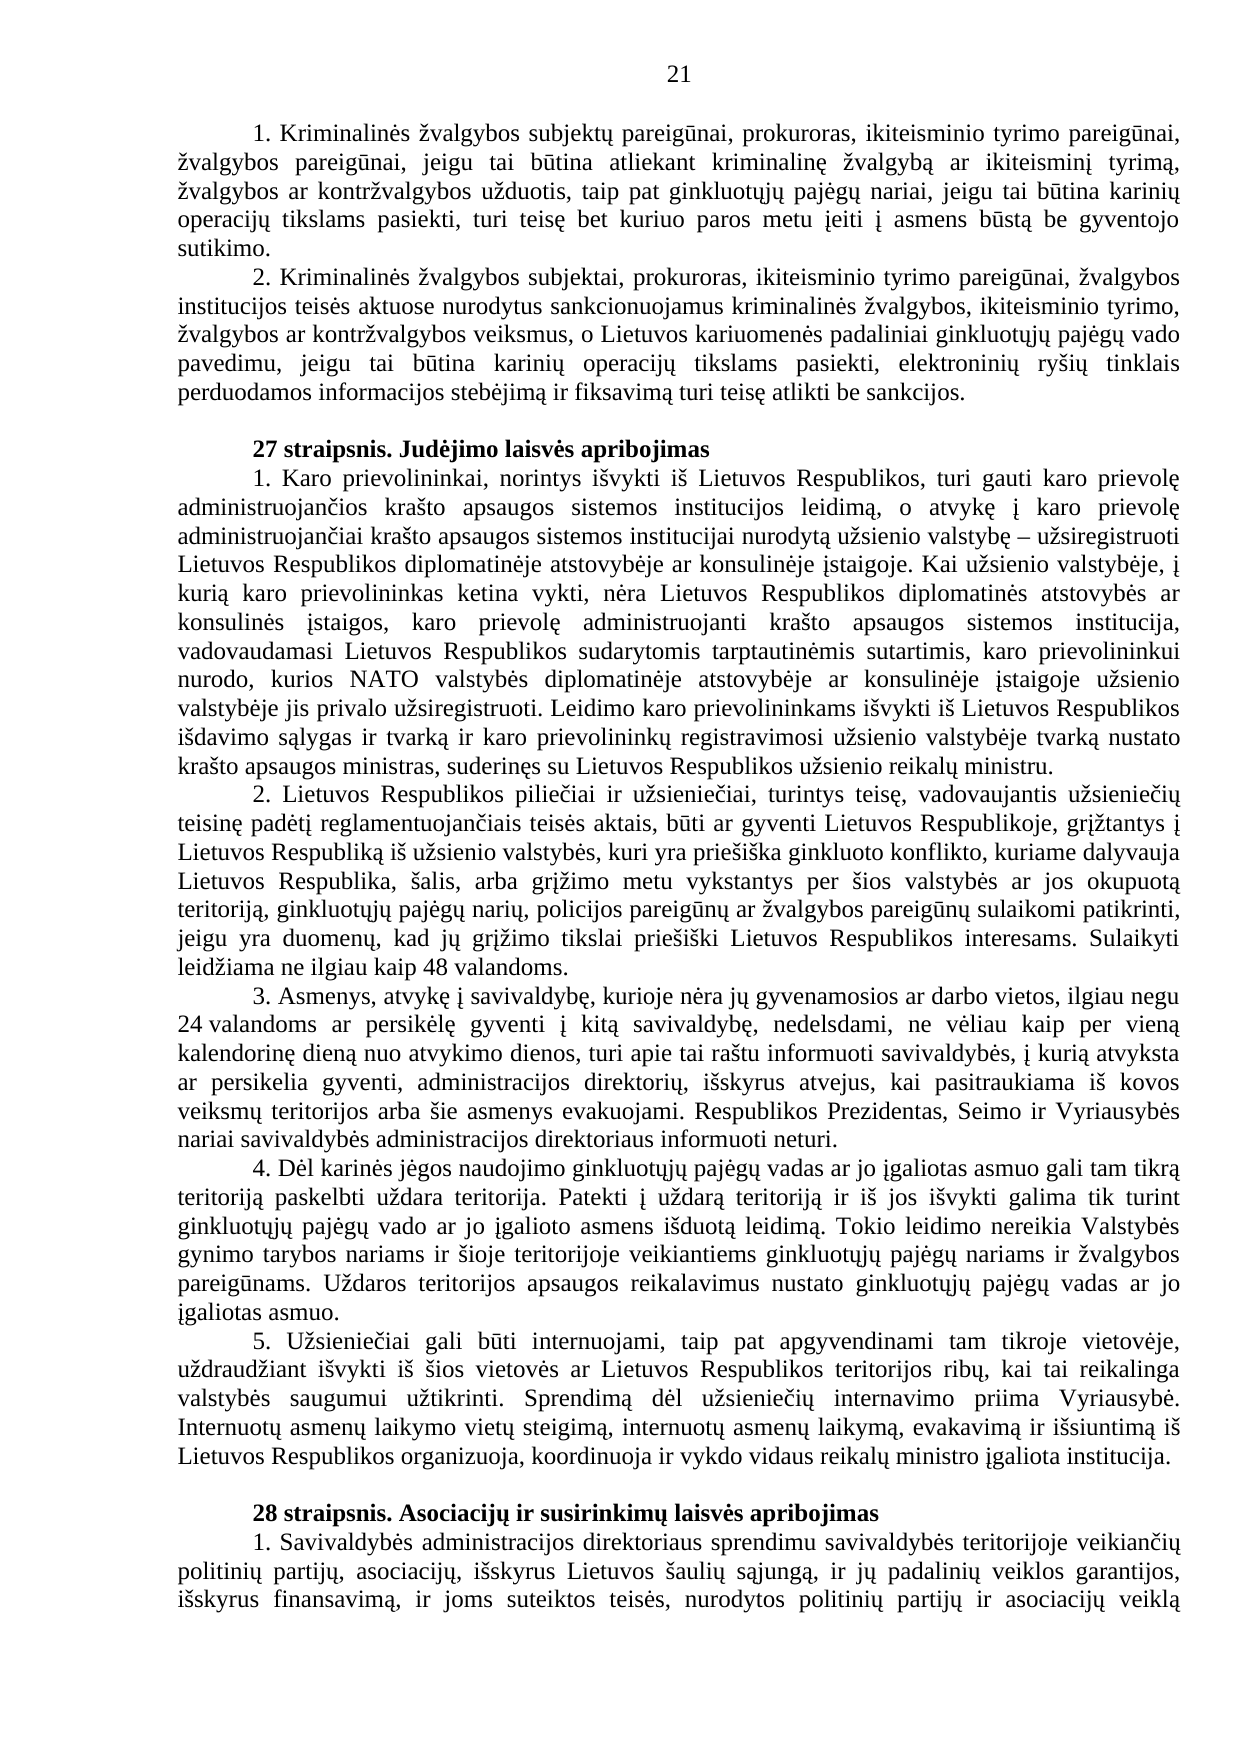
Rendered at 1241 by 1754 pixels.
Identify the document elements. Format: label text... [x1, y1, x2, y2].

text 2. Lietuvos Respublikos piliečiai ir užsieniečiai, turintys teisę, vadovaujantis užsieniečių teisinę padėtį reglamentuojančiais teisės aktais, būti ar gyventi Lietuvos Respublikoje, grįžtantys į Lietuvos Respubliką iš užsienio valstybės, kuri yra priešiška ginkluoto konflikto, kuriame dalyvauja Lietuvos Respublika, šalis, arba grįžimo metu vykstantys per šios valstybės ar jos okupuotą teritoriją, ginkluotųjų pajėgų narių, policijos pareigūnų ar žvalgybos pareigūnų sulaikomi patikrinti, jeigu yra duomenų, kad jų grįžimo tikslai priešiški Lietuvos Respublikos interesams. Sulaikyti leidžiama ne ilgiau kaip 48 valandoms. [177, 779, 1181, 981]
text 1. Karo prievolininkai, norintys išvykti iš Lietuvos Respublikos, turi gauti karo prievolę administruojančios krašto apsaugos sistemos institucijos leidimą, o atvykę į karo prievolę administruojančiai krašto apsaugos sistemos institucijai nurodytą užsienio valstybę – užsiregistruoti Lietuvos Respublikos diplomatinėje atstovybėje ar konsulinėje įstaigoje. Kai užsienio valstybėje, į kurią karo prievolininkas ketina vykti, nėra Lietuvos Respublikos diplomatinės atstovybės ar konsulinės įstaigos, karo prievolę administruojanti krašto apsaugos sistemos institucija, vadovaudamasi Lietuvos Respublikos sudarytomis tarptautinėmis sutartimis, karo prievolininkui nurodo, kurios NATO valstybės diplomatinėje atstovybėje ar konsulinėje įstaigoje užsienio valstybėje jis privalo užsiregistruoti. Leidimo karo prievolininkams išvykti iš Lietuvos Respublikos išdavimo sąlygas ir tvarką ir karo prievolininkų registravimosi užsienio valstybėje tvarką nustato krašto apsaugos ministras, suderinęs su Lietuvos Respublikos užsienio reikalų ministru. [177, 463, 1181, 779]
text 28 straipsnis. Asociacijų ir susirinkimų laisvės apribojimas [177, 1498, 1181, 1527]
text 5. Užsieniečiai gali būti internuojami, taip pat apgyvendinami tam tikroje vietovėje, uždraudžiant išvykti iš šios vietovės ar Lietuvos Respublikos teritorijos ribų, kai tai reikalinga valstybės saugumui užtikrinti. Sprendimą dėl užsieniečių internavimo priima Vyriausybė. Internuotų asmenų laikymo vietų steigimą, internuotų asmenų laikymą, evakavimą ir išsiuntimą iš Lietuvos Respublikos organizuoja, koordinuoja ir vykdo vidaus reikalų ministro įgaliota institucija. [177, 1326, 1181, 1469]
text 2. Kriminalinės žvalgybos subjektai, prokuroras, ikiteisminio tyrimo pareigūnai, žvalgybos institucijos teisės aktuose nurodytus sankcionuojamus kriminalinės žvalgybos, ikiteisminio tyrimo, žvalgybos ar kontržvalgybos veiksmus, o Lietuvos kariuomenės padaliniai ginkluotųjų pajėgų vado pavedimu, jeigu tai būtina karinių operacijų tikslams pasiekti, elektroninių ryšių tinklais perduodamos informacijos stebėjimą ir fiksavimą turi teisę atlikti be sankcijos. [177, 262, 1181, 406]
text 3. Asmenys, atvykę į savivaldybę, kurioje nėra jų gyvenamosios ar darbo vietos, ilgiau negu 24 valandoms ar persikėlę gyventi į kitą savivaldybę, nedelsdami, ne vėliau kaip per vieną kalendorinę dieną nuo atvykimo dienos, turi apie tai raštu informuoti savivaldybės, į kurią atvyksta ar persikelia gyventi, administracijos direktorių, išskyrus atvejus, kai pasitraukiama iš kovos veiksmų teritorijos arba šie asmenys evakuojami. Respublikos Prezidentas, Seimo ir Vyriausybės nariai savivaldybės administracijos direktoriaus informuoti neturi. [177, 981, 1181, 1153]
text 27 straipsnis. Judėjimo laisvės apribojimas [177, 434, 1181, 463]
text 1. Savivaldybės administracijos direktoriaus sprendimu savivaldybės teritorijoje veikiančių politinių partijų, asociacijų, išskyrus Lietuvos šaulių sąjungą, ir jų padalinių veiklos garantijos, išskyrus finansavimą, ir joms suteiktos teisės, nurodytos politinių partijų ir asociacijų veiklą [177, 1527, 1181, 1613]
text 4. Dėl karinės jėgos naudojimo ginkluotųjų pajėgų vadas ar jo įgaliotas asmuo gali tam tikrą teritoriją paskelbti uždara teritorija. Patekti į uždarą teritoriją ir iš jos išvykti galima tik turint ginkluotųjų pajėgų vado ar jo įgalioto asmens išduotą leidimą. Tokio leidimo nereikia Valstybės gynimo tarybos nariams ir šioje teritorijoje veikiantiems ginkluotųjų pajėgų nariams ir žvalgybos pareigūnams. Uždaros teritorijos apsaugos reikalavimus nustato ginkluotųjų pajėgų vadas ar jo įgaliotas asmuo. [177, 1153, 1181, 1326]
text 1. Kriminalinės žvalgybos subjektų pareigūnai, prokuroras, ikiteisminio tyrimo pareigūnai, žvalgybos pareigūnai, jeigu tai būtina atliekant kriminalinę žvalgybą ar ikiteisminį tyrimą, žvalgybos ar kontržvalgybos užduotis, taip pat ginkluotųjų pajėgų nariai, jeigu tai būtina karinių operacijų tikslams pasiekti, turi teisę bet kuriuo paros metu įeiti į asmens būstą be gyventojo sutikimo. [177, 118, 1181, 262]
